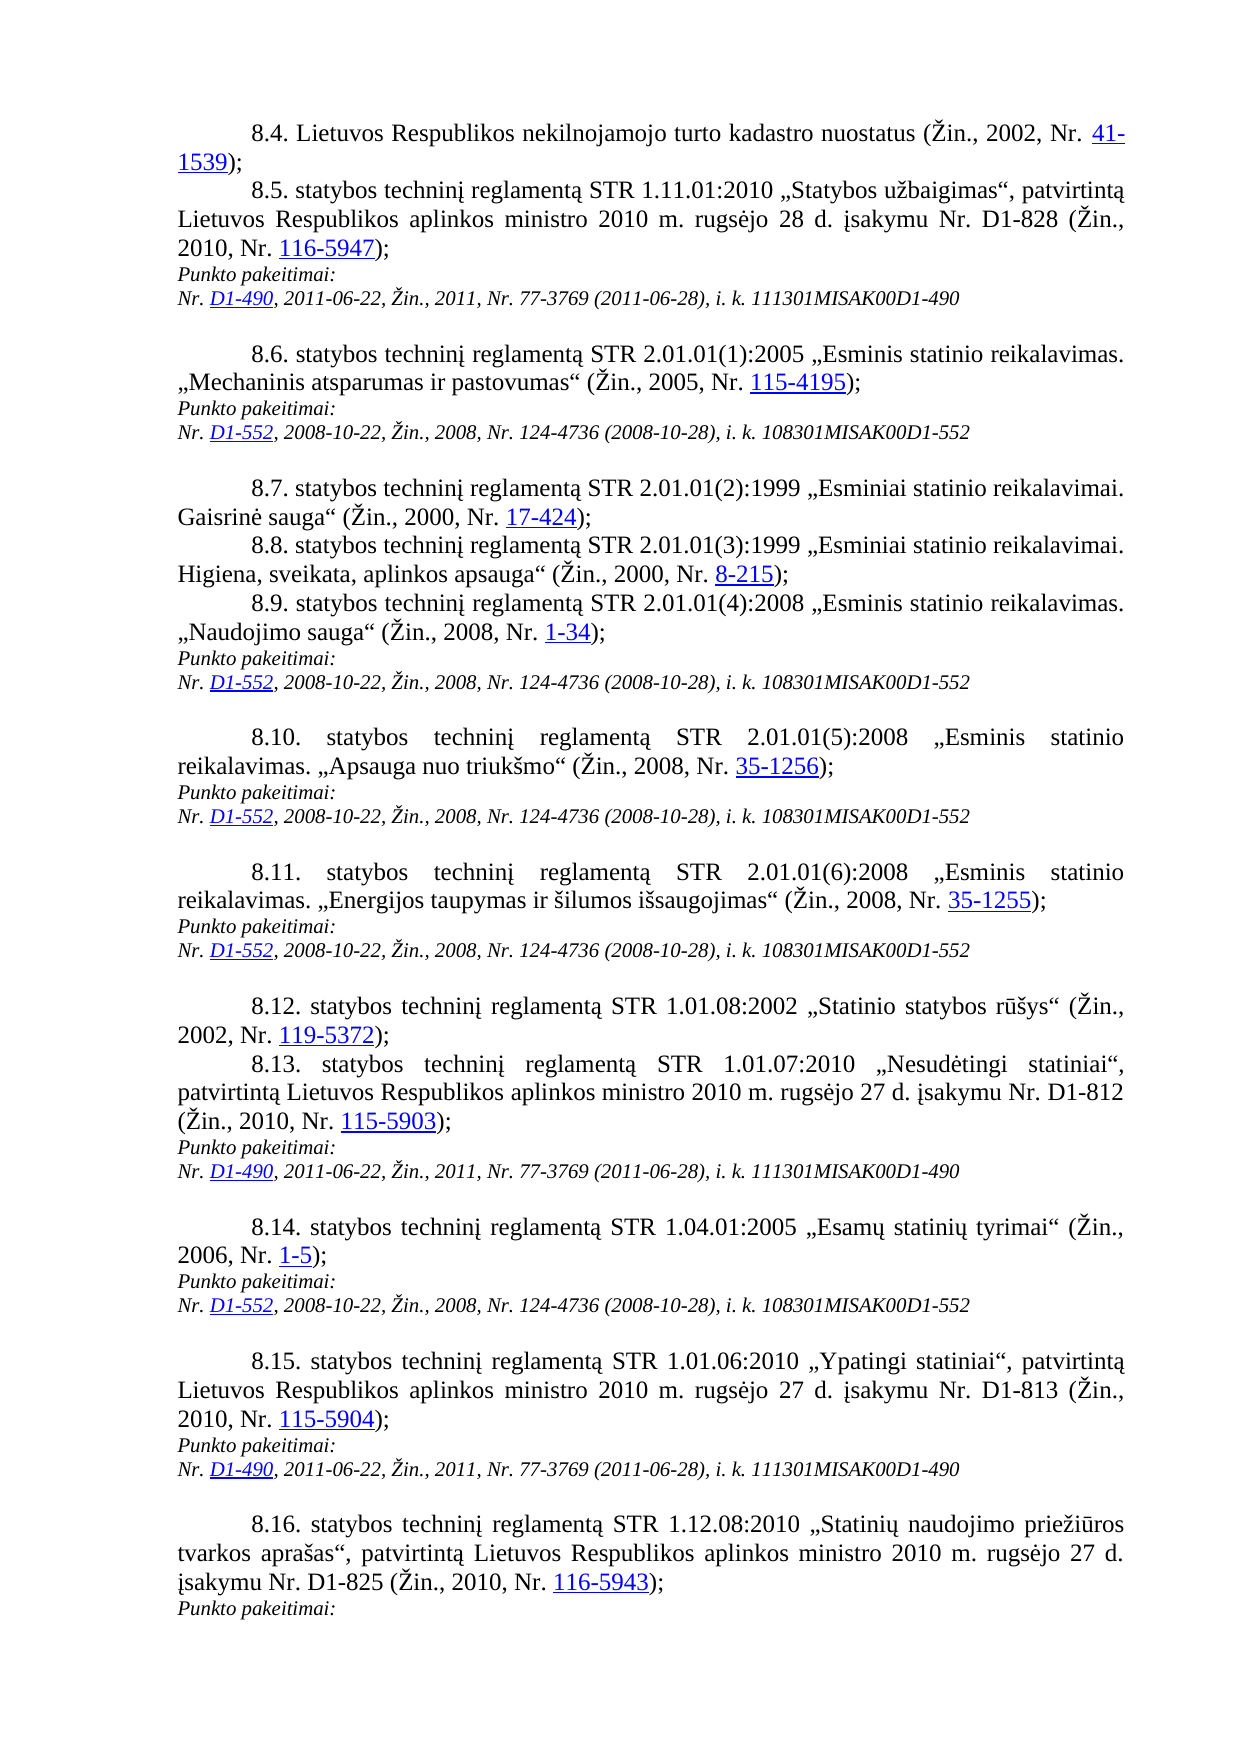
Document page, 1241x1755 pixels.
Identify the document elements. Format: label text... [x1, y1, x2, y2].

text Punkto pakeitimai: [177, 780, 1125, 804]
text Nr. D1-552, 2008-10-22, Žin., 2008, Nr. 124-4736 (2008-10-28), i. k. 108301MISAK00D1-552 [177, 938, 1125, 962]
text Punkto pakeitimai: [177, 1596, 1125, 1620]
text Nr. D1-552, 2008-10-22, Žin., 2008, Nr. 124-4736 (2008-10-28), i. k. 108301MISAK00D1-552 [177, 1293, 1125, 1317]
text Nr. D1-552, 2008-10-22, Žin., 2008, Nr. 124-4736 (2008-10-28), i. k. 108301MISAK00D1-552 [177, 670, 1125, 694]
text 8.10. statybos techninį reglamentą STR 2.01.01(5):2008 „Esminis statinio reikalavimas. „Apsauga nuo triukšmo“ (Žin., 2008, Nr. 35-1256); [177, 722, 1125, 780]
text Nr. D1-490, 2011-06-22, Žin., 2011, Nr. 77-3769 (2011-06-28), i. k. 111301MISAK00D1-490 [177, 1159, 1125, 1183]
text Nr. D1-490, 2011-06-22, Žin., 2011, Nr. 77-3769 (2011-06-28), i. k. 111301MISAK00D1-490 [177, 286, 1125, 310]
text 8.9. statybos techninį reglamentą STR 2.01.01(4):2008 „Esminis statinio reikalavimas. „Naudojimo sauga“ (Žin., 2008, Nr. 1-34); [177, 588, 1125, 646]
text 8.16. statybos techninį reglamentą STR 1.12.08:2010 „Statinių naudojimo priežiūros tvarkos aprašas“, patvirtintą Lietuvos Respublikos aplinkos ministro 2010 m. rugsėjo 27 d. įsakymu Nr. D1-825 (Žin., 2010, Nr. 116-5943); [177, 1509, 1125, 1596]
text 8.6. statybos techninį reglamentą STR 2.01.01(1):2005 „Esminis statinio reikalavimas. „Mechaninis atsparumas ir pastovumas“ (Žin., 2005, Nr. 115-4195); [177, 339, 1125, 396]
text Punkto pakeitimai: [177, 1135, 1125, 1159]
text 8.8. statybos techninį reglamentą STR 2.01.01(3):1999 „Esminiai statinio reikalavimai. Higiena, sveikata, aplinkos apsauga“ (Žin., 2000, Nr. 8-215); [177, 531, 1125, 588]
text 8.13. statybos techninį reglamentą STR 1.01.07:2010 „Nesudėtingi statiniai“, patvirtintą Lietuvos Respublikos aplinkos ministro 2010 m. rugsėjo 27 d. įsakymu Nr. D1-812 (Žin., 2010, Nr. 115-5903); [177, 1049, 1125, 1135]
text 8.12. statybos techninį reglamentą STR 1.01.08:2002 „Statinio statybos rūšys“ (Žin., 2002, Nr. 119-5372); [177, 991, 1125, 1049]
text 8.14. statybos techninį reglamentą STR 1.04.01:2005 „Esamų statinių tyrimai“ (Žin., 2006, Nr. 1-5); [177, 1212, 1125, 1269]
text 8.11. statybos techninį reglamentą STR 2.01.01(6):2008 „Esminis statinio reikalavimas. „Energijos taupymas ir šilumos išsaugojimas“ (Žin., 2008, Nr. 35-1255); [177, 857, 1125, 914]
text 8.4. Lietuvos Respublikos nekilnojamojo turto kadastro nuostatus (Žin., 2002, Nr. 41-1539); [177, 118, 1125, 176]
text Punkto pakeitimai: [177, 1432, 1125, 1457]
text Nr. D1-552, 2008-10-22, Žin., 2008, Nr. 124-4736 (2008-10-28), i. k. 108301MISAK00D1-552 [177, 420, 1125, 444]
text 8.7. statybos techninį reglamentą STR 2.01.01(2):1999 „Esminiai statinio reikalavimai. Gaisrinė sauga“ (Žin., 2000, Nr. 17-424); [177, 473, 1125, 531]
text Nr. D1-552, 2008-10-22, Žin., 2008, Nr. 124-4736 (2008-10-28), i. k. 108301MISAK00D1-552 [177, 804, 1125, 828]
text Nr. D1-490, 2011-06-22, Žin., 2011, Nr. 77-3769 (2011-06-28), i. k. 111301MISAK00D1-490 [177, 1457, 1125, 1481]
text 8.5. statybos techninį reglamentą STR 1.11.01:2010 „Statybos užbaigimas“, patvirtintą Lietuvos Respublikos aplinkos ministro 2010 m. rugsėjo 28 d. įsakymu Nr. D1-828 (Žin., 2010, Nr. 116-5947); [177, 176, 1125, 262]
text Punkto pakeitimai: [177, 262, 1125, 286]
text 8.15. statybos techninį reglamentą STR 1.01.06:2010 „Ypatingi statiniai“, patvirtintą Lietuvos Respublikos aplinkos ministro 2010 m. rugsėjo 27 d. įsakymu Nr. D1-813 (Žin., 2010, Nr. 115-5904); [177, 1346, 1125, 1432]
text Punkto pakeitimai: [177, 396, 1125, 420]
text Punkto pakeitimai: [177, 914, 1125, 938]
text Punkto pakeitimai: [177, 646, 1125, 670]
text Punkto pakeitimai: [177, 1269, 1125, 1293]
